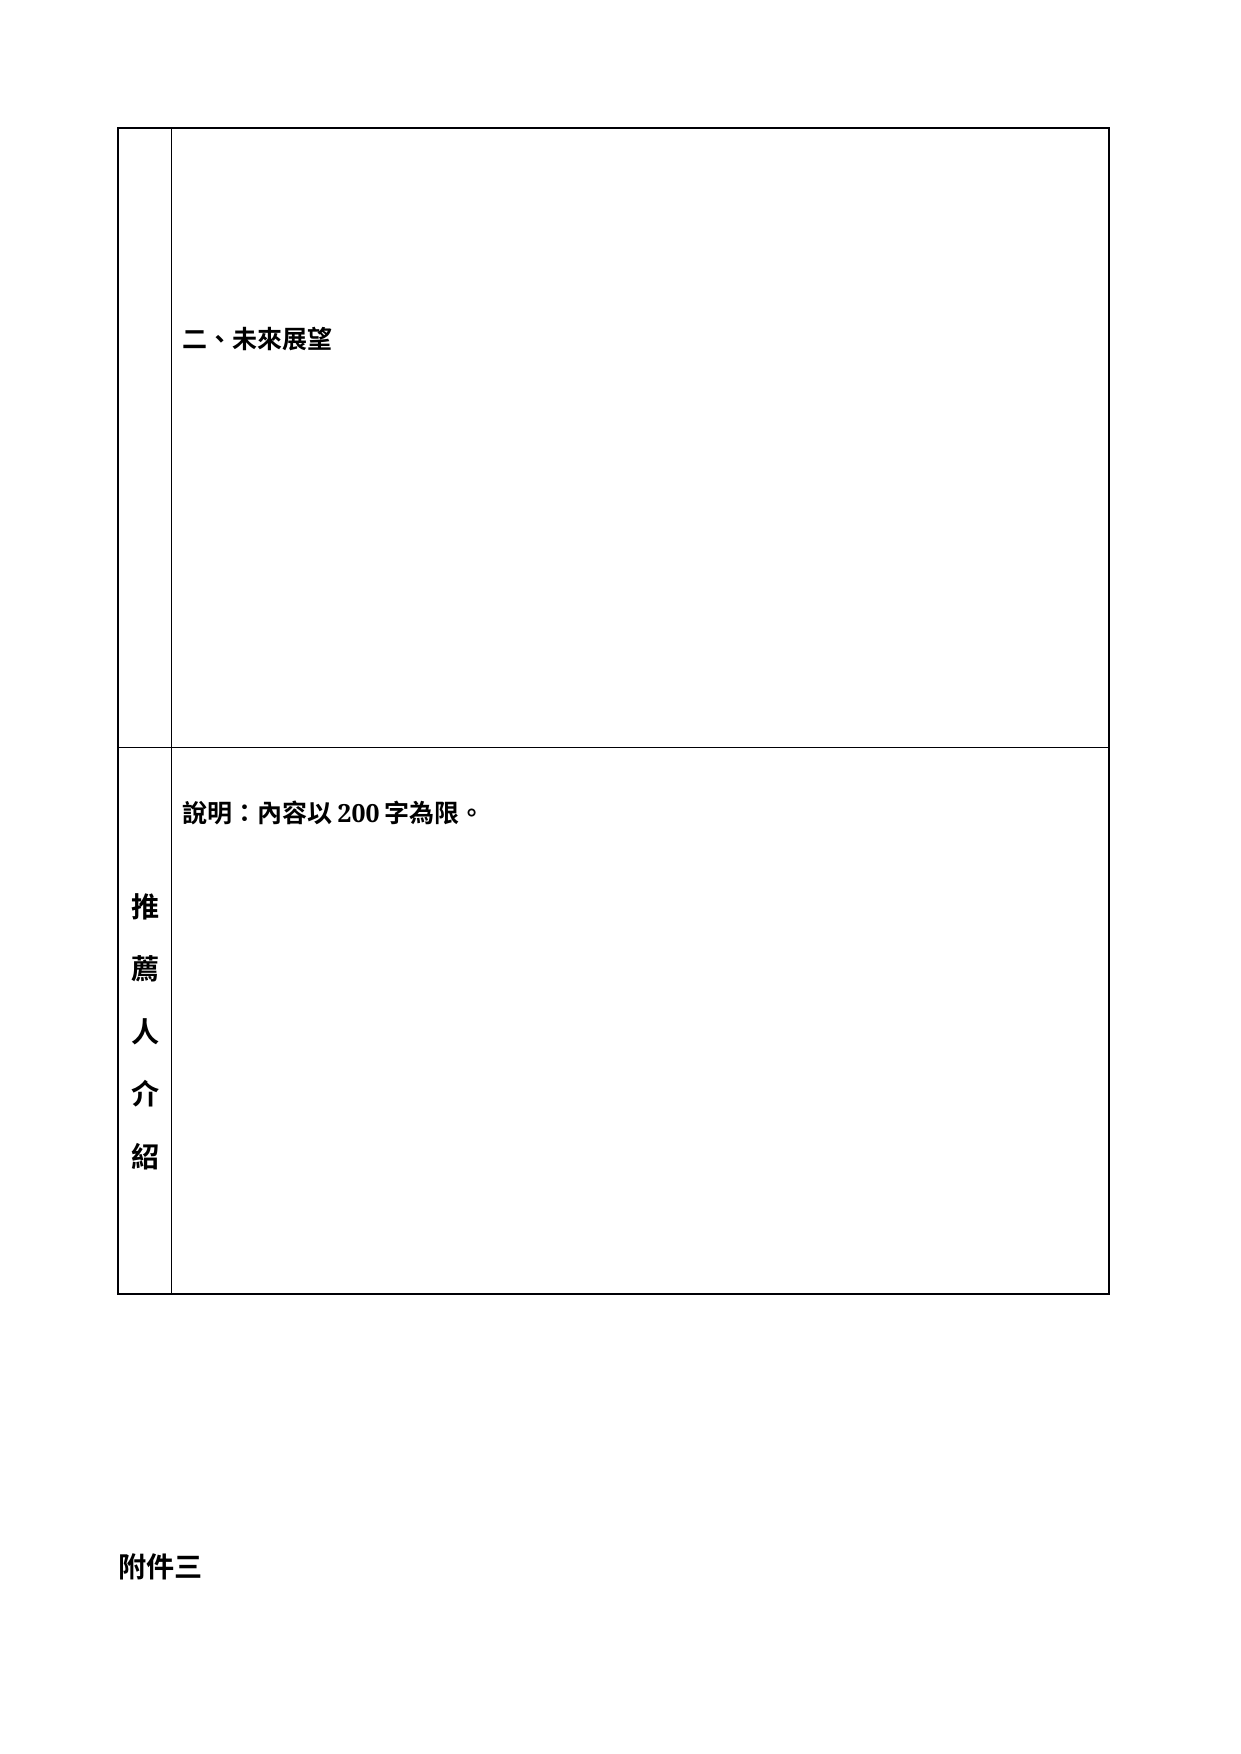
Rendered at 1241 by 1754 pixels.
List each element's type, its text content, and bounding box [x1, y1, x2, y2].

table_cell 推薦人介紹 [119, 748, 171, 1293]
table_cell 二、未來展望 [172, 129, 1108, 746]
table_cell [119, 129, 171, 746]
table_cell 說明：內容以200字為限。 [172, 748, 1108, 1293]
text 附件三 [118, 1524, 1122, 1586]
